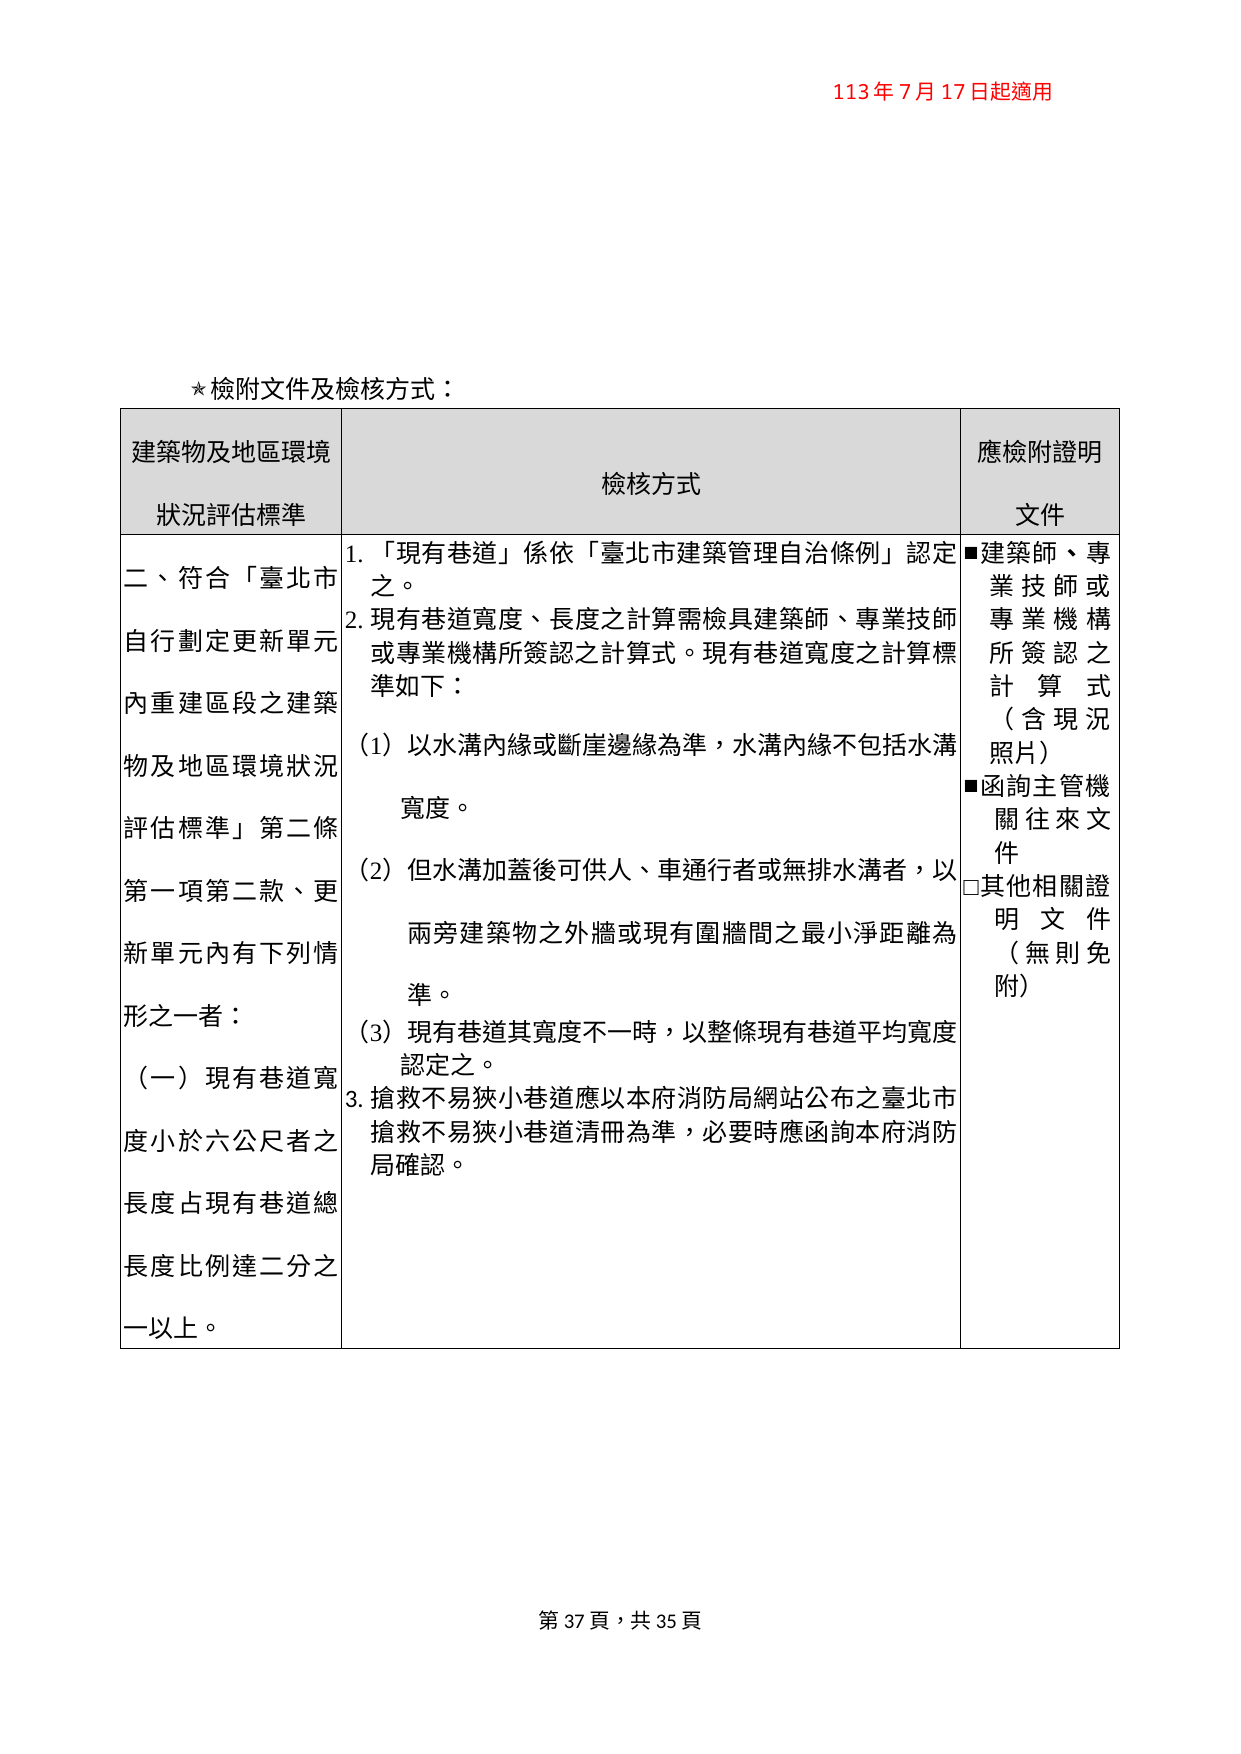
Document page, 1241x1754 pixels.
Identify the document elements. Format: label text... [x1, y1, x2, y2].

table_header 應檢附證明 文件 [961, 409, 1119, 534]
table_cell 「現有巷道」係依「臺北市建築管理自治條例」認定之。 現有巷道寬度、長度之計算需檢具建築師、專業技師或專業機構所簽認之計算式。現有巷道寬度之計算標準如下： （1）以水溝內緣或斷崖邊緣為準，水溝內緣不包括水溝寬度。 （2）但水溝加蓋後可供人、車通行者或無排水溝者，以兩旁建築物之外牆或現有圍牆間之最小淨距離為準。 （3）現有巷道其寬度不一時，以整條現有巷道平均寬度認定之。 搶救不易狹小巷道應以本府消防局網站公布之臺北市搶救不易狹小巷道清冊為準，必要時應函詢本府消防局確認。 [342, 535, 960, 1348]
table_header 檢核方式 [342, 409, 960, 534]
table_header 建築物及地區環境狀況評估標準 [121, 409, 341, 534]
table_cell ■建築師、專業技師或專業機構所簽認之計算式（含現況照片） ■函詢主管機關往來文件 □其他相關證明文件（無則免附） [961, 535, 1119, 1348]
table_cell 二、符合「臺北市自行劃定更新單元內重建區段之建築物及地區環境狀況評估標準」第二條第一項第二款、更新單元內有下列情形之一者： （一）現有巷道寬度小於六公尺者之長度占現有巷道總長度比例達二分之一以上。 [121, 535, 341, 1348]
text 檢附文件及檢核方式： [187, 346, 1053, 408]
